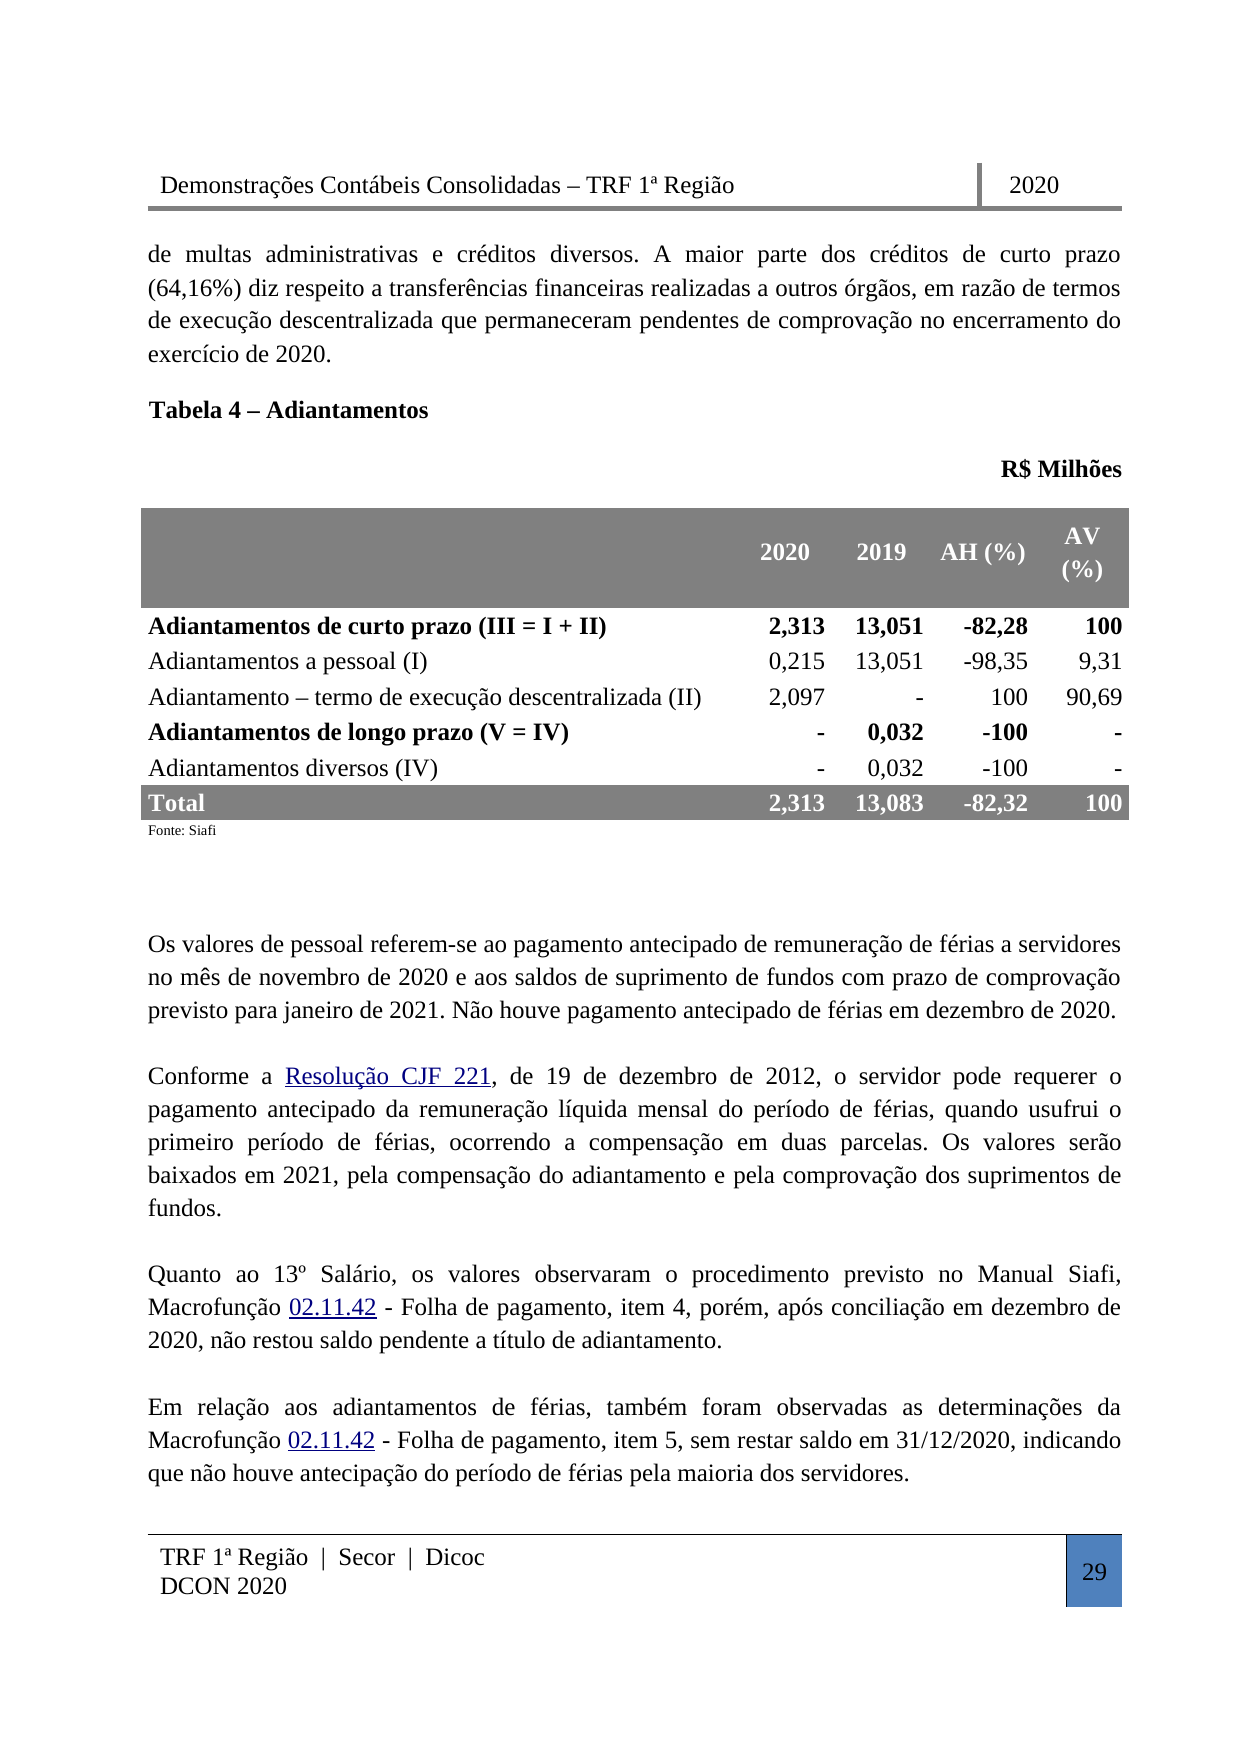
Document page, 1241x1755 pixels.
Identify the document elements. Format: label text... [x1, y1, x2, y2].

table_cell 0,032 [832, 749, 931, 785]
table_cell 9,31 [1035, 643, 1129, 678]
table_cell - [738, 714, 832, 749]
table_cell -82,28 [931, 608, 1035, 643]
table_cell 2,313 [738, 785, 832, 820]
text Em relação aos adiantamentos de férias, também foram observadas as determinações da Macrofunção 02.11.42 - Folha de pagamento, item 5, sem restar saldo em 31/12/2020, indicando que não houve antecipação do período de férias pela maioria dos servidores. [148, 1392, 1122, 1487]
table_cell -98,35 [931, 643, 1035, 678]
table_cell 100 [1035, 608, 1129, 643]
table_cell AH (%) [931, 508, 1035, 608]
table_cell Adiantamento – termo de execução descentralizada (II) [141, 679, 738, 714]
table_cell [141, 508, 738, 608]
table_cell 2019 [832, 508, 931, 608]
table_cell 13,083 [832, 785, 931, 820]
table_header R$ Milhões [738, 442, 1129, 508]
table_cell Adiantamentos a pessoal (I) [141, 643, 738, 678]
table_cell AV (%) [1035, 508, 1129, 608]
table_cell Adiantamentos diversos (IV) [141, 749, 738, 785]
table_cell [931, 820, 1035, 850]
table_cell Adiantamentos de curto prazo (III = I + II) [141, 608, 738, 643]
text Os valores de pessoal referem-se ao pagamento antecipado de remuneração de férias a servidores no mês de novembro de 2020 e aos saldos de suprimento de fundos com prazo de comprovação previsto para janeiro de 2021. Não houve pagamento antecipado de férias em dezembro de 2020. [148, 929, 1122, 1023]
table_cell -82,32 [931, 785, 1035, 820]
table_cell Fonte: Siafi [141, 820, 931, 850]
table_cell 13,051 [832, 608, 931, 643]
table_cell - [738, 749, 832, 785]
text Tabela 4 – Adiantamentos [149, 394, 1121, 426]
table_cell 90,69 [1035, 679, 1129, 714]
table_cell 100 [1035, 785, 1129, 820]
table_cell -100 [931, 714, 1035, 749]
table_cell - [1035, 749, 1129, 785]
table_cell -100 [931, 749, 1035, 785]
table_cell - [1035, 714, 1129, 749]
table_cell 2,097 [738, 679, 832, 714]
table_cell Total [141, 785, 738, 820]
table_header [141, 442, 738, 508]
table_cell 100 [931, 679, 1035, 714]
table_cell 0,215 [738, 643, 832, 678]
table_cell 13,051 [832, 643, 931, 678]
table_cell 2,313 [738, 608, 832, 643]
table_cell [1035, 820, 1129, 850]
table_cell 0,032 [832, 714, 931, 749]
table_cell Adiantamentos de longo prazo (V = IV) [141, 714, 738, 749]
text Quanto ao 13º Salário, os valores observaram o procedimento previsto no Manual Siafi, Macrofunção 02.11.42 - Folha de pagamento, item 4, porém, após conciliação em dezembro de 2020, não restou saldo pendente a título de adiantamento. [148, 1259, 1122, 1354]
table_cell 2020 [738, 508, 832, 608]
text de multas administrativas e créditos diversos. A maior parte dos créditos de curto prazo (64,16%) diz respeito a transferências financeiras realizadas a outros órgãos, em razão de termos de execução descentralizada que permaneceram pendentes de comprovação no encerramento do exercício de 2020. [148, 239, 1122, 367]
text Conforme a Resolução CJF 221, de 19 de dezembro de 2012, o servidor pode requerer o pagamento antecipado da remuneração líquida mensal do período de férias, quando usufrui o primeiro período de férias, ocorrendo a compensação em duas parcelas. Os valores serão baixados em 2021, pela compensação do adiantamento e pela comprovação dos suprimentos de fundos. [148, 1061, 1122, 1222]
table_cell - [832, 679, 931, 714]
